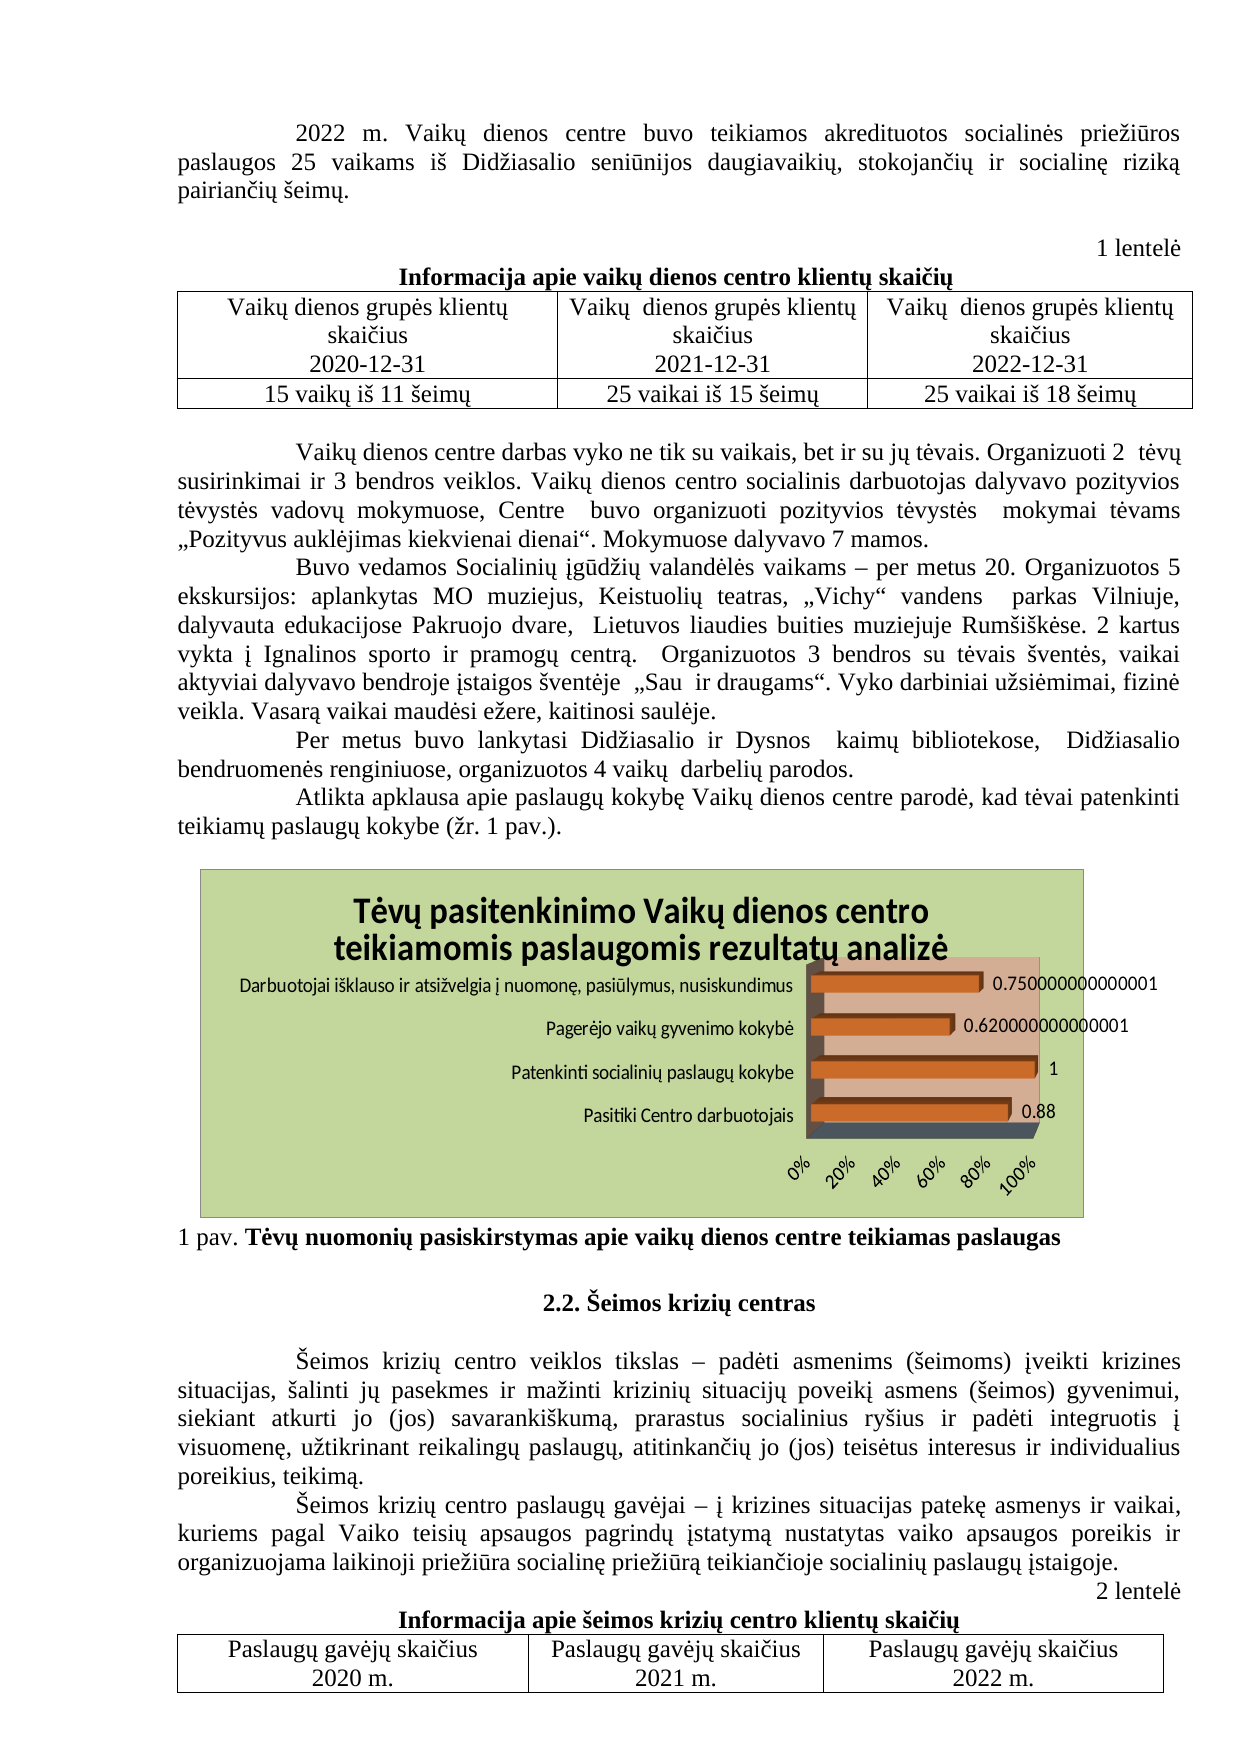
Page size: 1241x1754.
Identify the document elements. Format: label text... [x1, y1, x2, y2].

text Informacija apie vaikų dienos centro klientų skaičių [177, 262, 1181, 291]
table_header Vaikų dienos grupės klientų skaičius 2022-12-31 [868, 292, 1192, 378]
subtitle Buvo vedamos Socialinių įgūdžių valandėlės vaikams – per metus 20. Organizuotos 5 ekskursijos: aplankytas MO muziejus, Keistuolių teatras, „Vichy“ vandens parkas Vilniuje, dalyvauta edukacijose Pakruojo dvare, Lietuvos liaudies buities muziejuje Rumšiškėse. 2 kartus vykta į Ignalinos sporto ir pramogų centrą. Organizuotos 3 bendros su tėvais šventės, vaikai aktyviai dalyvavo bendroje įstaigos šventėje „Sau ir draugams“. Vyko darbiniai užsiėmimai, fizinė veikla. Vasarą vaikai maudėsi ežere, kaitinosi saulėje. [177, 552, 1181, 725]
text 2 lentelė [177, 1576, 1181, 1605]
text Šeimos krizių centro veiklos tikslas – padėti asmenims (šeimoms) įveikti krizines situacijas, šalinti jų pasekmes ir mažinti krizinių situacijų poveikį asmens (šeimos) gyvenimui, siekiant atkurti jo (jos) savarankiškumą, prarastus socialinius ryšius ir padėti integruotis į visuomenę, užtikrinant reikalingų paslaugų, atitinkančių jo (jos) teisėtus interesus ir individualius poreikius, teikimą. [177, 1346, 1181, 1490]
table_header Paslaugų gavėjų skaičius 2020 m. [178, 1635, 528, 1692]
text 2022 m. Vaikų dienos centre buvo teikiamos akredituotos socialinės priežiūros paslaugos 25 vaikams iš Didžiasalio seniūnijos daugiavaikių, stokojančių ir socialinę riziką pairiančių šeimų. [177, 118, 1181, 204]
text 1 lentelė [177, 233, 1181, 262]
text Per metus buvo lankytasi Didžiasalio ir Dysnos kaimų bibliotekose, Didžiasalio bendruomenės renginiuose, organizuotos 4 vaikų darbelių parodos. [177, 725, 1181, 782]
table_header Vaikų dienos grupės klientų skaičius 2021-12-31 [558, 292, 867, 378]
text 1 pav. Tėvų nuomonių pasiskirstymas apie vaikų dienos centre teikiamas paslaugas [177, 1222, 1181, 1251]
text Šeimos krizių centro paslaugų gavėjai – į krizines situacijas patekę asmenys ir vaikai, kuriems pagal Vaiko teisių apsaugos pagrindų įstatymą nustatytas vaiko apsaugos poreikis ir organizuojama laikinoji priežiūra socialinę priežiūrą teikiančioje socialinių paslaugų įstaigoje. [177, 1490, 1181, 1576]
table_cell 25 vaikai iš 15 šeimų [558, 379, 867, 408]
table_header Paslaugų gavėjų skaičius 2021 m. [529, 1635, 823, 1692]
text Atlikta apklausa apie paslaugų kokybę Vaikų dienos centre parodė, kad tėvai patenkinti teikiamų paslaugų kokybe (žr. 1 pav.). [177, 782, 1181, 840]
table_cell 25 vaikai iš 18 šeimų [868, 379, 1192, 408]
table_cell 15 vaikų iš 11 šeimų [178, 379, 557, 408]
subtitle Vaikų dienos centre darbas vyko ne tik su vaikais, bet ir su jų tėvais. Organizuoti 2 tėvų susirinkimai ir 3 bendros veiklos. Vaikų dienos centro socialinis darbuotojas dalyvavo pozityvios tėvystės vadovų mokymuose, Centre buvo organizuoti pozityvios tėvystės mokymai tėvams „Pozityvus auklėjimas kiekvienai dienai“. Mokymuose dalyvavo 7 mamos. [177, 437, 1181, 552]
table_header Vaikų dienos grupės klientų skaičius 2020-12-31 [178, 292, 557, 378]
text Informacija apie šeimos krizių centro klientų skaičių [177, 1605, 1181, 1633]
text 2.2. Šeimos krizių centras [177, 1288, 1181, 1317]
table_header Paslaugų gavėjų skaičius 2022 m. [824, 1635, 1163, 1692]
